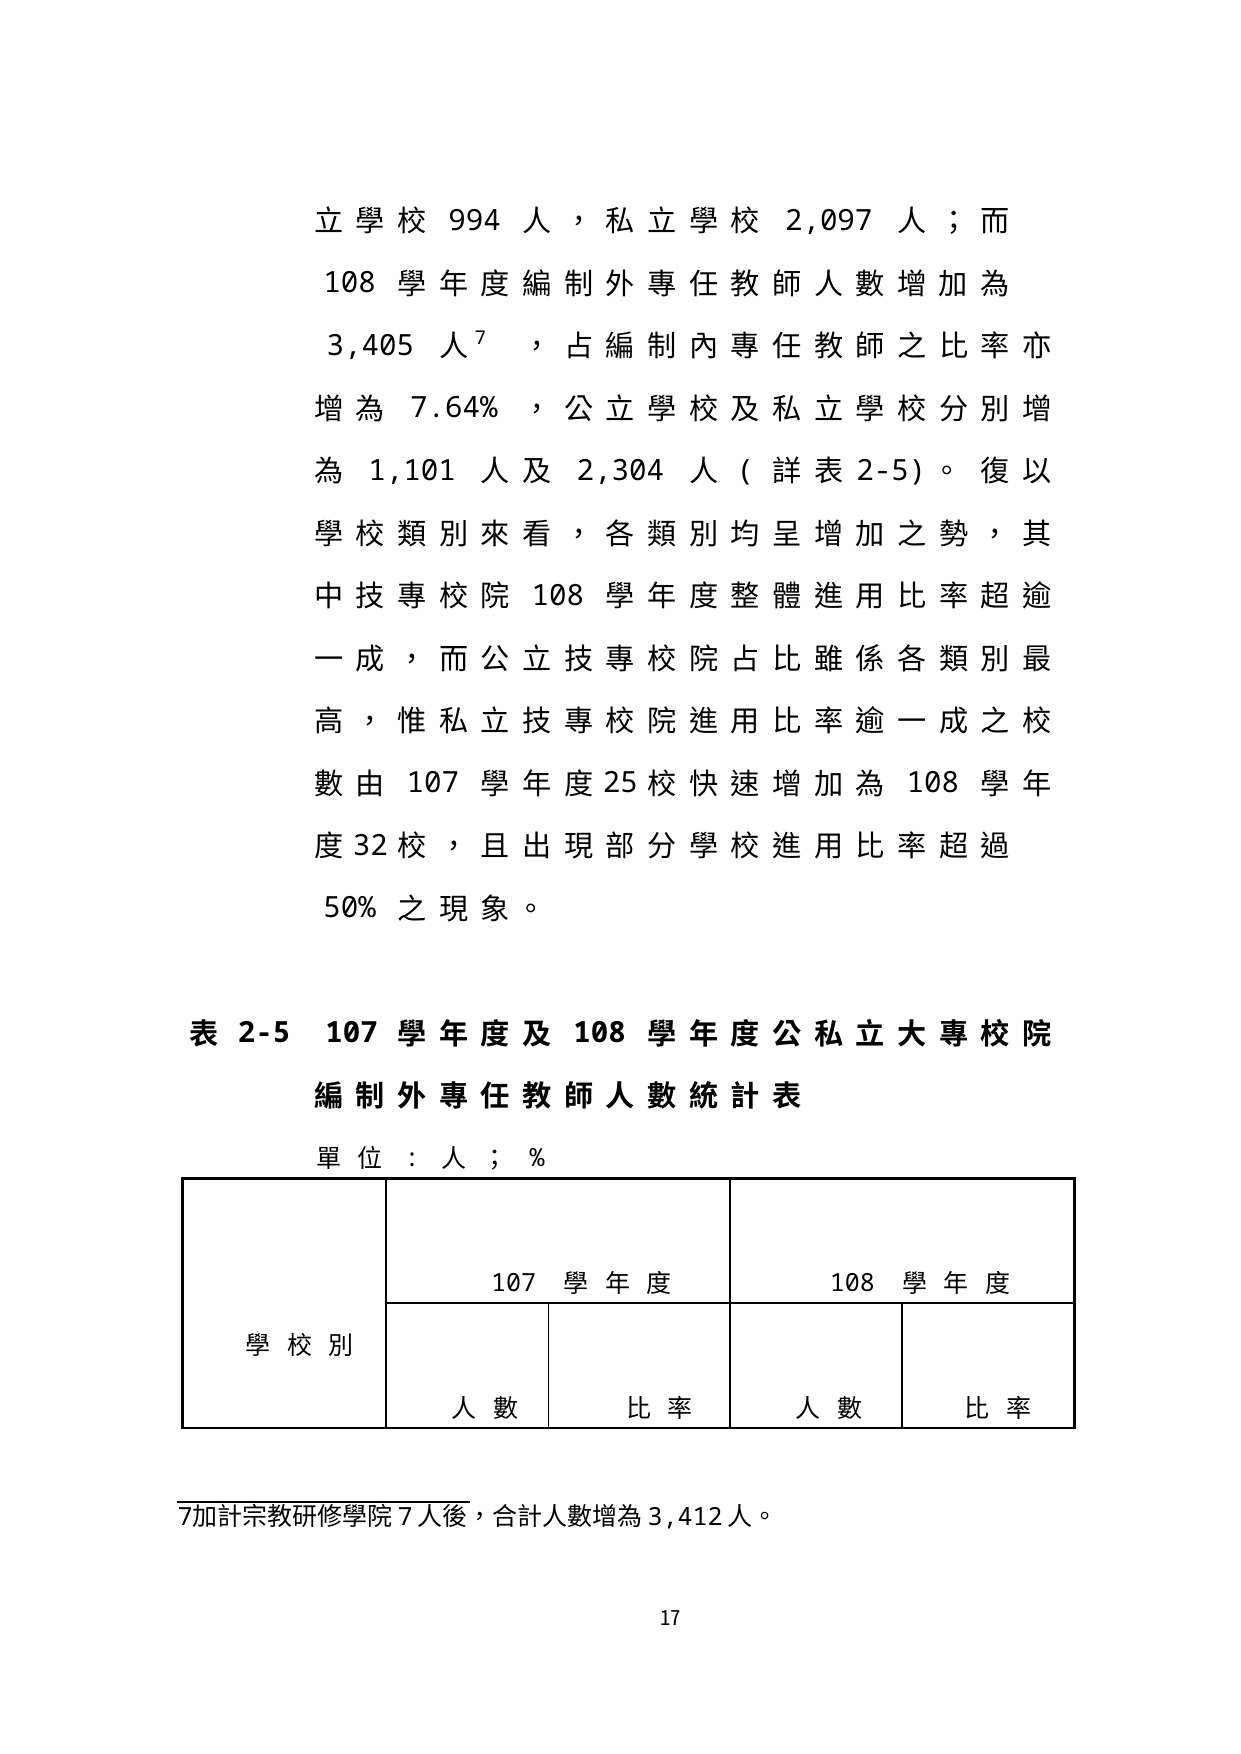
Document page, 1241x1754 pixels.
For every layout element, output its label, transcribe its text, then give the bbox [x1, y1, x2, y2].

text 立學校994人，私立學校2,097人；而108學年度編制外專任教師人數增加為3,405人，占編制內專任教師之比率亦增為7.64%，公立學校及私立學校分別增為1,101人及2,304人(詳表2-5)。復以學校類別來看，各類別均呈增加之勢，其中技專校院108學年度整體進用比率超逾一成，而公立技專校院占比雖係各類別最高，惟私立技專校院進用比率逾一成之校數由107學年度25校快速增加為108學年度32校，且出現部分學校進用比率超過50%之現象。 [271, 177, 1058, 927]
table_cell 比率 [903, 1304, 1073, 1427]
table_header 108學年度 [731, 1180, 1073, 1302]
table_header 學校別 [184, 1180, 385, 1427]
table_header 107學年度 [387, 1180, 729, 1302]
table_cell 人數 [731, 1304, 901, 1427]
table_cell 人數 [387, 1304, 548, 1427]
text 加計宗教研修學院7人後，合計人數增為3,412人。 [177, 1502, 1063, 1532]
table_cell 比率 [549, 1304, 729, 1427]
text 表2-5 107學年度及108學年度公私立大專校院編制外專任教師人數統計表 單位:人；% [181, 990, 1058, 1177]
